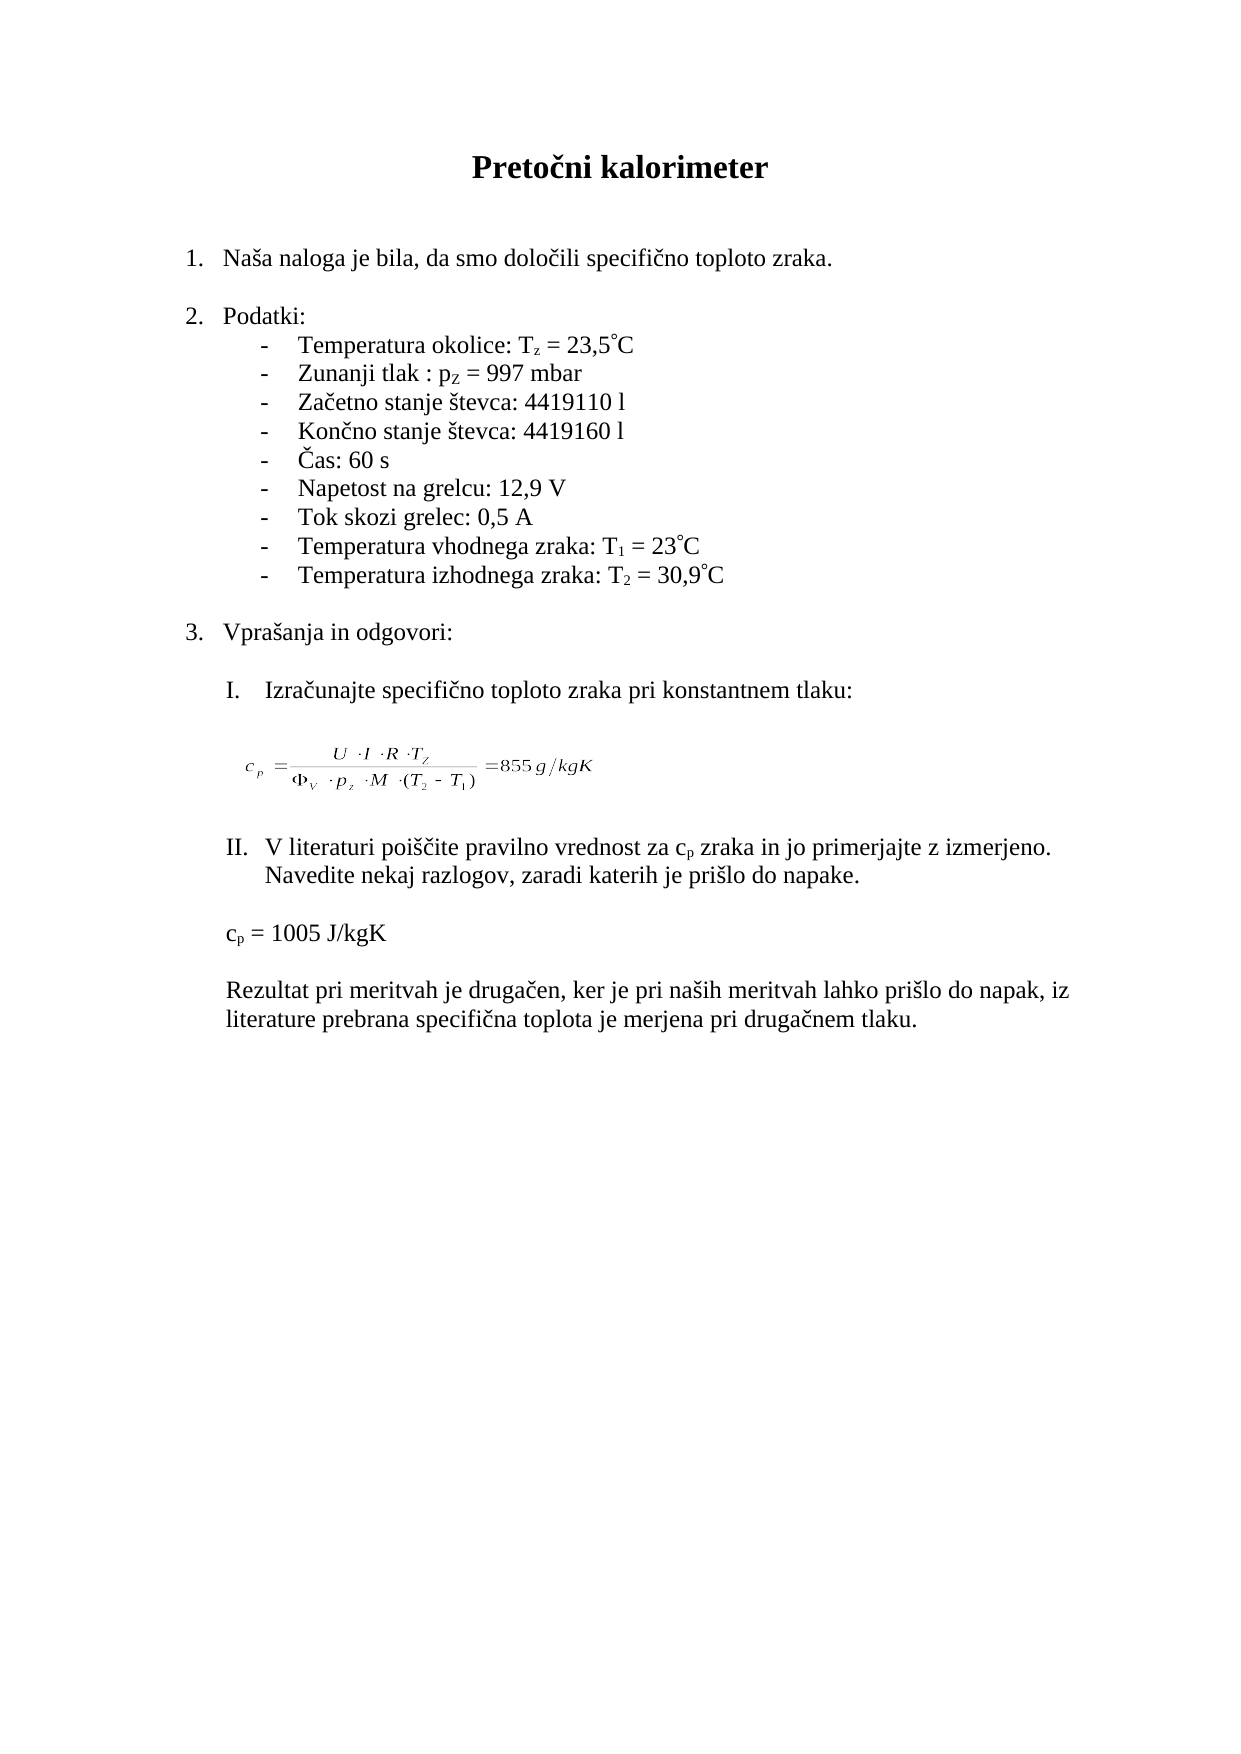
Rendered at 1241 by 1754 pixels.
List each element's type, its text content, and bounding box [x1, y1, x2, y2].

list Tok skozi grelec: 0,5 A [260, 502, 1092, 531]
list V literaturi poiščite pravilno vrednost za cp zraka in jo primerjajte z izmerjeno. Navedite nekaj razlogov, zaradi katerih je prišlo do napake. [226, 832, 1092, 889]
list Temperatura izhodnega zraka: T2 = 30,9C [260, 560, 1092, 588]
list Napetost na grelcu: 12,9 V [260, 473, 1092, 502]
list Zunanji tlak : pZ = 997 mbar [260, 358, 1092, 387]
list Vprašanja in odgovori: [185, 617, 1092, 646]
text Rezultat pri meritvah je drugačen, ker je pri naših meritvah lahko prišlo do napak, iz literature prebrana specifična toplota je merjena pri drugačnem tlaku. [226, 975, 1092, 1033]
subtitle Pretočni kalorimeter [148, 148, 1092, 186]
list Izračunajte specifično toploto zraka pri konstantnem tlaku: [226, 675, 1092, 703]
text cp = 1005 J/kgK [226, 918, 1092, 947]
list Podatki: [185, 301, 1092, 330]
list Začetno stanje števca: 4419110 l [260, 387, 1092, 416]
list Čas: 60 s [260, 445, 1092, 473]
list Temperatura okolice: Tz = 23,5C [260, 330, 1092, 358]
list Naša naloga je bila, da smo določili specifično toploto zraka. [185, 243, 1092, 272]
list Končno stanje števca: 4419160 l [260, 416, 1092, 445]
list Temperatura vhodnega zraka: T1 = 23C [260, 531, 1092, 560]
